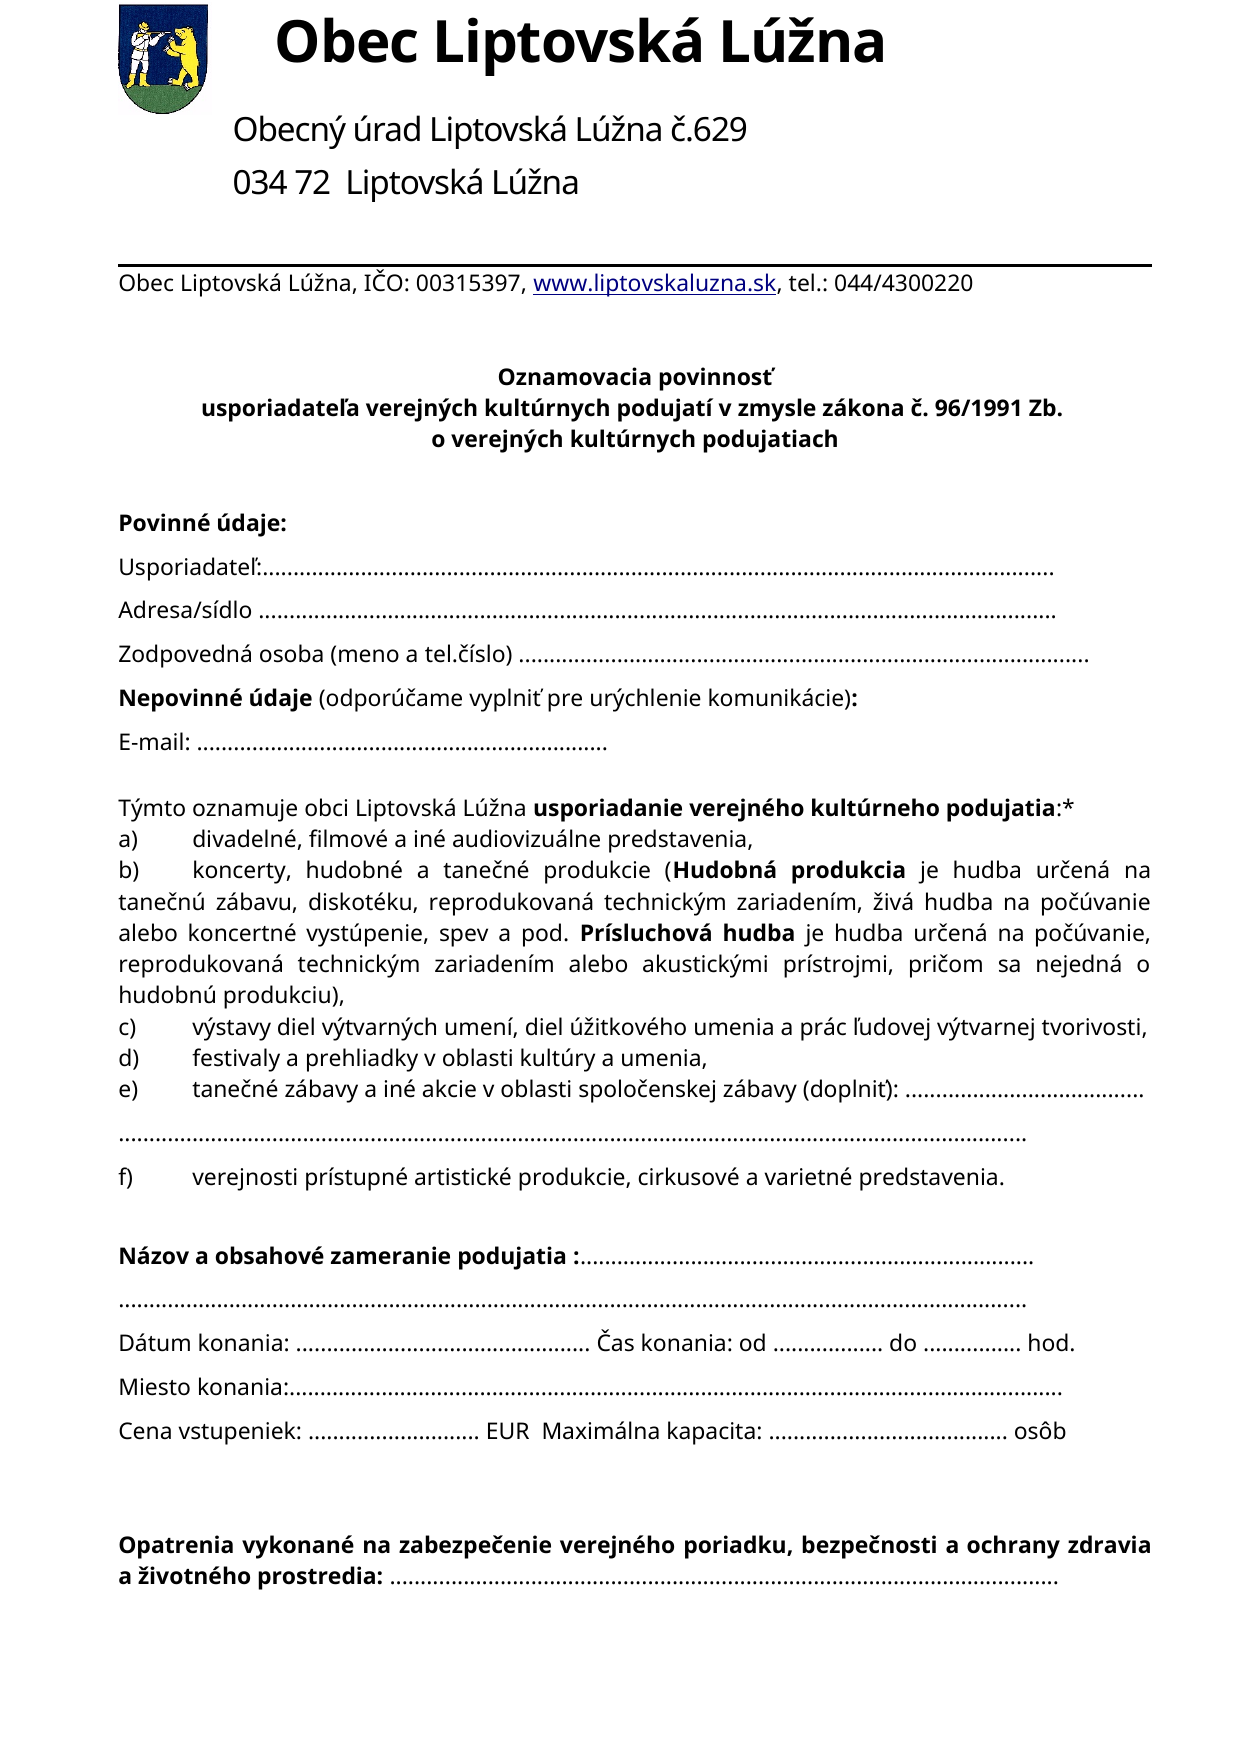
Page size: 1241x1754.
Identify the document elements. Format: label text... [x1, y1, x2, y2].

text Adresa/sídlo .................................................................................................................................. [118, 594, 1152, 625]
text c) výstavy diel výtvarných umení, diel úžitkového umenia a prác ľudovej výtvarnej tvorivosti, [118, 1011, 1152, 1042]
text Zodpovedná osoba (meno a tel.číslo) ............................................................................................. [118, 638, 1152, 669]
text Názov a obsahové zameranie podujatia :.......................................................................... [118, 1239, 1152, 1271]
text .................................................................................................................................................... [118, 1117, 1152, 1148]
text Týmto oznamuje obci Liptovská Lúžna usporiadanie verejného kultúrneho podujatia:* [118, 792, 1152, 823]
text Povinné údaje: [118, 507, 1152, 538]
text Miesto konania:.............................................................................................................................. [118, 1371, 1152, 1402]
text Obec Liptovská Lúžna [118, 0, 1152, 79]
text Dátum konania: ................................................ Čas konania: od .................. do ................ hod. [118, 1327, 1152, 1358]
text 034 72 Liptovská Lúžna [118, 159, 1152, 204]
text Usporiadateľ:................................................................................................................................. [118, 550, 1152, 582]
text Cena vstupeniek: ............................ EUR Maximálna kapacita: ....................................... osôb [118, 1414, 1152, 1446]
text E-mail: ................................................................... [118, 725, 1152, 757]
text o verejných kultúrnych podujatiach [118, 423, 1152, 454]
text e) tanečné zábavy a iné akcie v oblasti spoločenskej zábavy (doplniť): ....................................... [118, 1073, 1152, 1104]
text usporiadateľa verejných kultúrnych podujatí v zmysle zákona č. 96/1991 Zb. [118, 392, 1152, 423]
text Nepovinné údaje (odporúčame vyplniť pre urýchlenie komunikácie): [118, 682, 1152, 713]
text .................................................................................................................................................... [118, 1283, 1152, 1314]
text Obec Liptovská Lúžna, IČO: 00315397, www.liptovskaluzna.sk, tel.: 044/4300220 [118, 267, 1152, 298]
text Obecný úrad Liptovská Lúžna č.629 [118, 79, 1152, 159]
text b) koncerty, hudobné a tanečné produkcie (Hudobná produkcia je hudba určená na tanečnú zábavu, diskotéku, reprodukovaná technickým zariadením, živá hudba na počúvanie alebo koncertné vystúpenie, spev a pod. Prísluchová hudba je hudba určená na počúvanie, reprodukovaná technickým zariadením alebo akustickými prístrojmi, pričom sa nejedná o hudobnú produkciu), [118, 854, 1152, 1011]
text d) festivaly a prehliadky v oblasti kultúry a umenia, [118, 1042, 1152, 1073]
text f) verejnosti prístupné artistické produkcie, cirkusové a varietné predstavenia. [118, 1161, 1152, 1192]
text a) divadelné, filmové a iné audiovizuálne predstavenia, [118, 823, 1152, 854]
text Oznamovacia povinnosť [118, 361, 1152, 392]
text Opatrenia vykonané na zabezpečenie verejného poriadku, bezpečnosti a ochrany zdravia a životného prostredia: ............................................................................................................. [118, 1529, 1152, 1591]
